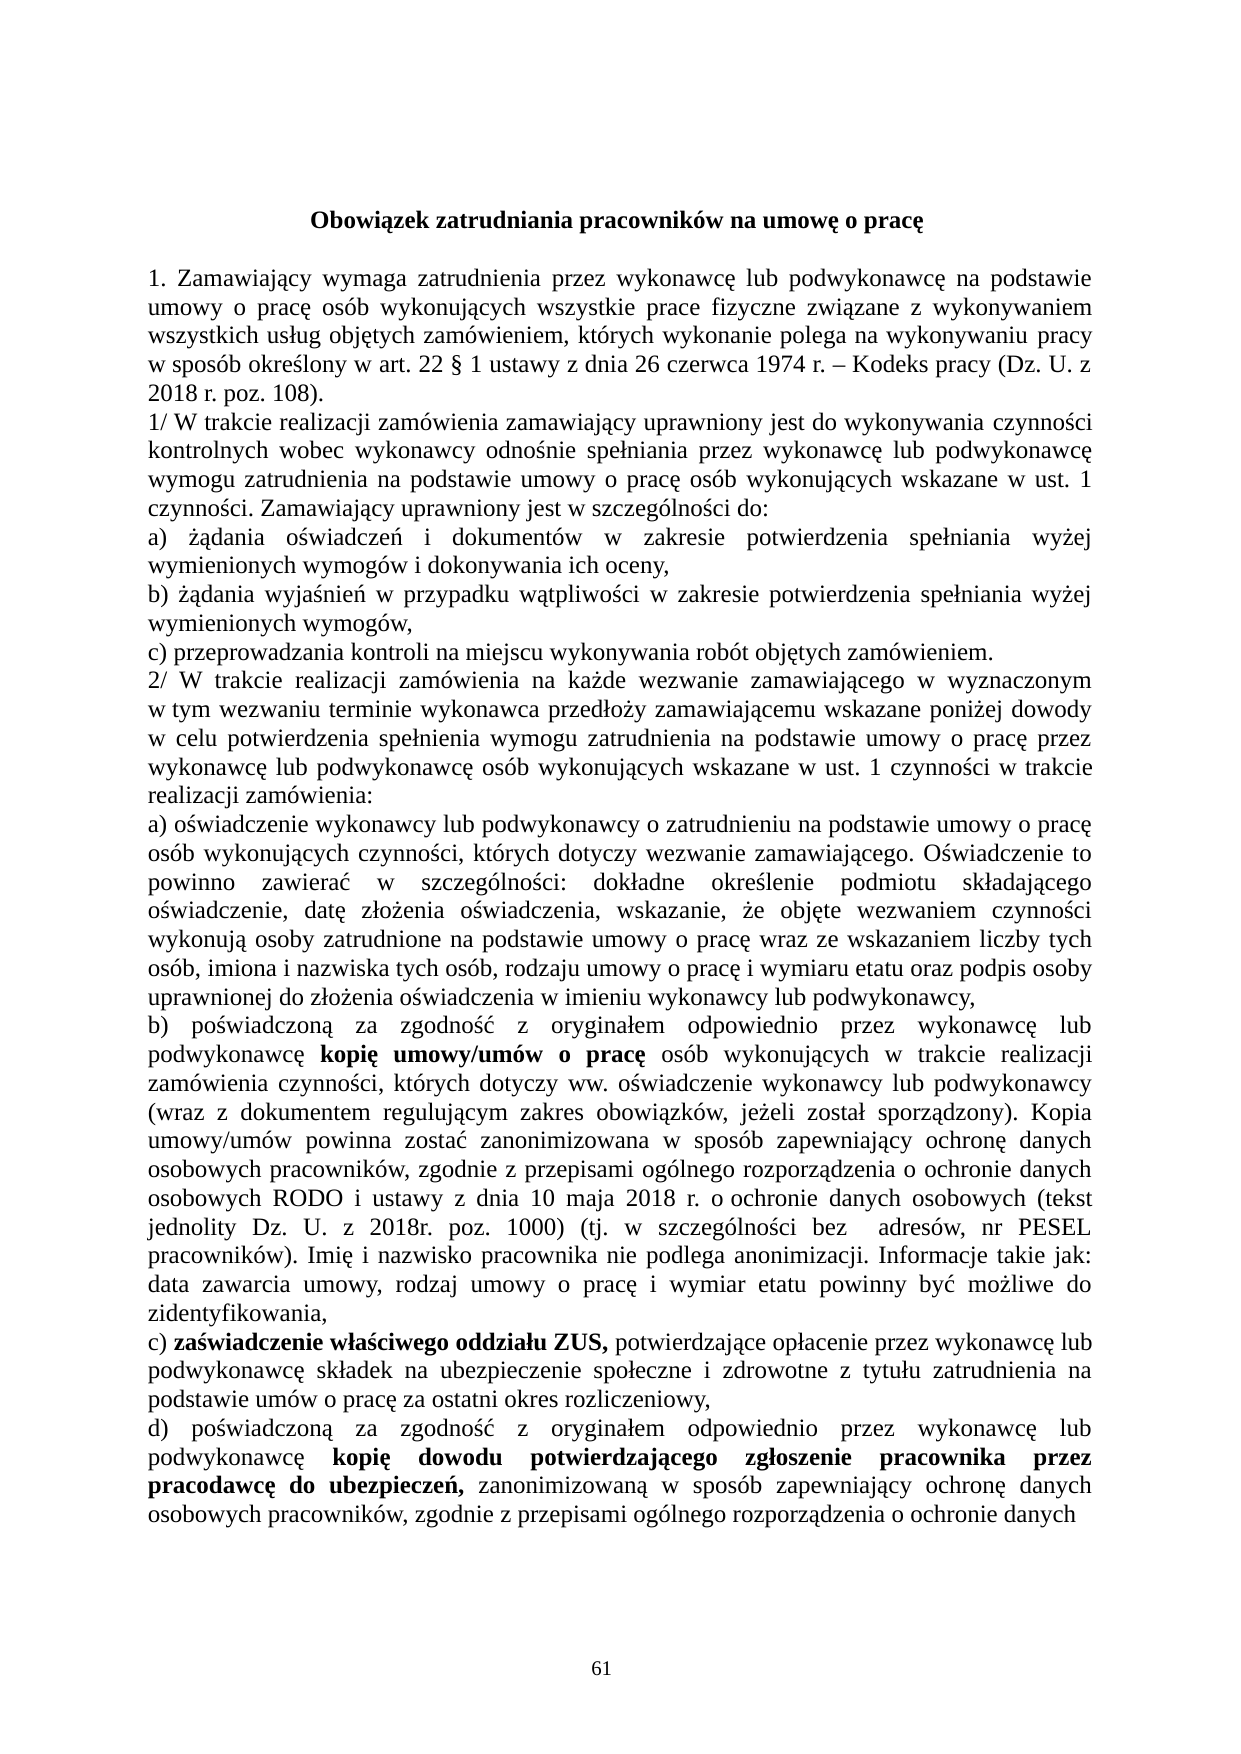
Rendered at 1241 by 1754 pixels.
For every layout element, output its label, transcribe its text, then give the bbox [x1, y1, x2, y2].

text 2/ W trakcie realizacji zamówienia na każde wezwanie zamawiającego w wyznaczonym w tym wezwaniu terminie wykonawca przedłoży zamawiającemu wskazane poniżej dowody w celu potwierdzenia spełnienia wymogu zatrudnienia na podstawie umowy o pracę przez wykonawcę lub podwykonawcę osób wykonujących wskazane w ust. 1 czynności w trakcie realizacji zamówienia: [148, 666, 1093, 809]
text b) żądania wyjaśnień w przypadku wątpliwości w zakresie potwierdzenia spełniania wyżej wymienionych wymogów, [148, 579, 1093, 637]
text b) poświadczoną za zgodność z oryginałem odpowiednio przez wykonawcę lub podwykonawcę kopię umowy/umów o pracę osób wykonujących w trakcie realizacji zamówienia czynności, których dotyczy ww. oświadczenie wykonawcy lub podwykonawcy (wraz z dokumentem regulującym zakres obowiązków, jeżeli został sporządzony). Kopia umowy/umów powinna zostać zanonimizowana w sposób zapewniający ochronę danych osobowych pracowników, zgodnie z przepisami ogólnego rozporządzenia o ochronie danych osobowych RODO i ustawy z dnia 10 maja 2018 r. o ochronie danych osobowych (tekst jednolity Dz. U. z 2018r. poz. 1000) (tj. w szczególności bez adresów, nr PESEL pracowników). Imię i nazwisko pracownika nie podlega anonimizacji. Informacje takie jak: data zawarcia umowy, rodzaj umowy o pracę i wymiar etatu powinny być możliwe do zidentyfikowania, [148, 1011, 1093, 1327]
text Obowiązek zatrudniania pracowników na umowę o pracę [148, 206, 1093, 234]
text d) poświadczoną za zgodność z oryginałem odpowiednio przez wykonawcę lub podwykonawcę kopię dowodu potwierdzającego zgłoszenie pracownika przez pracodawcę do ubezpieczeń, zanonimizowaną w sposób zapewniający ochronę danych osobowych pracowników, zgodnie z przepisami ogólnego rozporządzenia o ochronie danych [148, 1413, 1093, 1528]
text a) żądania oświadczeń i dokumentów w zakresie potwierdzenia spełniania wyżej wymienionych wymogów i dokonywania ich oceny, [148, 522, 1093, 579]
text c) zaświadczenie właściwego oddziału ZUS, potwierdzające opłacenie przez wykonawcę lub podwykonawcę składek na ubezpieczenie społeczne i zdrowotne z tytułu zatrudnienia na podstawie umów o pracę za ostatni okres rozliczeniowy, [148, 1327, 1093, 1413]
text 1/ W trakcie realizacji zamówienia zamawiający uprawniony jest do wykonywania czynności kontrolnych wobec wykonawcy odnośnie spełniania przez wykonawcę lub podwykonawcę wymogu zatrudnienia na podstawie umowy o pracę osób wykonujących wskazane w ust. 1 czynności. Zamawiający uprawniony jest w szczególności do: [148, 407, 1093, 522]
text 1. Zamawiający wymaga zatrudnienia przez wykonawcę lub podwykonawcę na podstawie umowy o pracę osób wykonujących wszystkie prace fizyczne związane z wykonywaniem wszystkich usług objętych zamówieniem, których wykonanie polega na wykonywaniu pracy w sposób określony w art. 22 § 1 ustawy z dnia 26 czerwca 1974 r. – Kodeks pracy (Dz. U. z 2018 r. poz. 108). [148, 263, 1093, 407]
text a) oświadczenie wykonawcy lub podwykonawcy o zatrudnieniu na podstawie umowy o pracę osób wykonujących czynności, których dotyczy wezwanie zamawiającego. Oświadczenie to powinno zawierać w szczególności: dokładne określenie podmiotu składającego oświadczenie, datę złożenia oświadczenia, wskazanie, że objęte wezwaniem czynności wykonują osoby zatrudnione na podstawie umowy o pracę wraz ze wskazaniem liczby tych osób, imiona i nazwiska tych osób, rodzaju umowy o pracę i wymiaru etatu oraz podpis osoby uprawnionej do złożenia oświadczenia w imieniu wykonawcy lub podwykonawcy, [148, 809, 1093, 1011]
text c) przeprowadzania kontroli na miejscu wykonywania robót objętych zamówieniem. [148, 637, 1093, 666]
